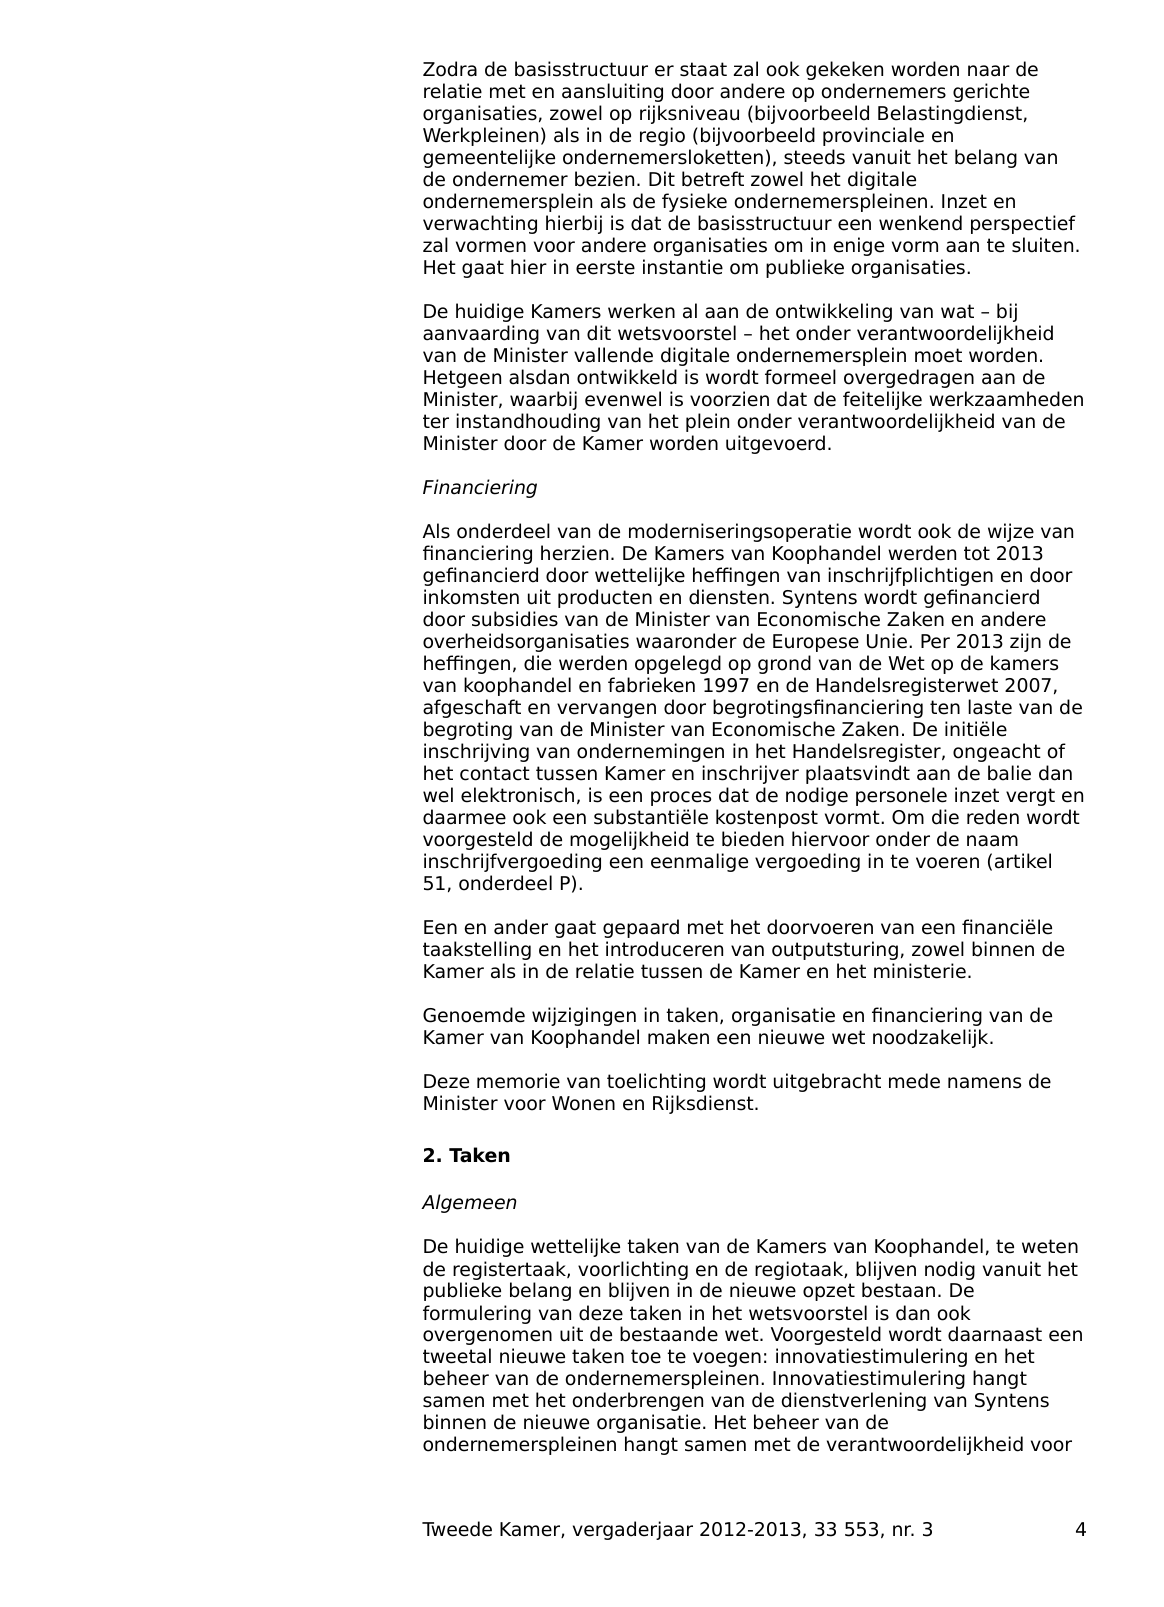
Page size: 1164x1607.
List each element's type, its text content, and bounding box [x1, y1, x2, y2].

subtitle Algemeen [422, 1192, 1087, 1214]
text Zodra de basisstructuur er staat zal ook gekeken worden naar de relatie met en aansluiting door andere op ondernemers gerichte organisaties, zowel op rijksniveau (bijvoorbeeld Belastingdienst, Werkpleinen) als in de regio (bijvoorbeeld provinciale en gemeentelijke ondernemersloketten), steeds vanuit het belang van de ondernemer bezien. Dit betreft zowel het digitale ondernemersplein als de fysieke ondernemerspleinen. Inzet en verwachting hierbij is dat de basisstructuur een wenkend perspectief zal vormen voor andere organisaties om in enige vorm aan te sluiten. Het gaat hier in eerste instantie om publieke organisaties. [422, 59, 1087, 279]
text De huidige wettelijke taken van de Kamers van Koophandel, te weten de registertaak, voorlichting en de regiotaak, blijven nodig vanuit het publieke belang en blijven in de nieuwe opzet bestaan. De formulering van deze taken in het wetsvoorstel is dan ook overgenomen uit de bestaande wet. Voorgesteld wordt daarnaast een tweetal nieuwe taken toe te voegen: innovatiestimulering en het beheer van de ondernemerspleinen. Innovatiestimulering hangt samen met het onderbrengen van de dienstverlening van Syntens binnen de nieuwe organisatie. Het beheer van de ondernemerspleinen hangt samen met de verantwoordelijkheid voor [422, 1236, 1087, 1456]
text Een en ander gaat gepaard met het doorvoeren van een financiële taakstelling en het introduceren van outputsturing, zowel binnen de Kamer als in de relatie tussen de Kamer en het ministerie. [422, 917, 1087, 983]
text De huidige Kamers werken al aan de ontwikkeling van wat – bij aanvaarding van dit wetsvoorstel – het onder verantwoordelijkheid van de Minister vallende digitale ondernemersplein moet worden. Hetgeen alsdan ontwikkeld is wordt formeel overgedragen aan de Minister, waarbij evenwel is voorzien dat de feitelijke werkzaamheden ter instandhouding van het plein onder verantwoordelijkheid van de Minister door de Kamer worden uitgevoerd. [422, 301, 1087, 455]
text Als onderdeel van de moderniseringsoperatie wordt ook de wijze van financiering herzien. De Kamers van Koophandel werden tot 2013 gefinancierd door wettelijke heffingen van inschrijfplichtigen en door inkomsten uit producten en diensten. Syntens wordt gefinancierd door subsidies van de Minister van Economische Zaken en andere overheidsorganisaties waaronder de Europese Unie. Per 2013 zijn de heffingen, die werden opgelegd op grond van de Wet op de kamers van koophandel en fabrieken 1997 en de Handelsregisterwet 2007, afgeschaft en vervangen door begrotingsfinanciering ten laste van de begroting van de Minister van Economische Zaken. De initiële inschrijving van ondernemingen in het Handelsregister, ongeacht of het contact tussen Kamer en inschrijver plaatsvindt aan de balie dan wel elektronisch, is een proces dat de nodige personele inzet vergt en daarmee ook een substantiële kostenpost vormt. Om die reden wordt voorgesteld de mogelijkheid te bieden hiervoor onder de naam inschrijfvergoeding een eenmalige vergoeding in te voeren (artikel 51, onderdeel P). [422, 521, 1087, 895]
subtitle Financiering [422, 477, 1087, 499]
subtitle 2. Taken [422, 1145, 1087, 1167]
text Deze memorie van toelichting wordt uitgebracht mede namens de Minister voor Wonen en Rijksdienst. [422, 1071, 1087, 1115]
text Genoemde wijzigingen in taken, organisatie en financiering van de Kamer van Koophandel maken een nieuwe wet noodzakelijk. [422, 1005, 1087, 1049]
